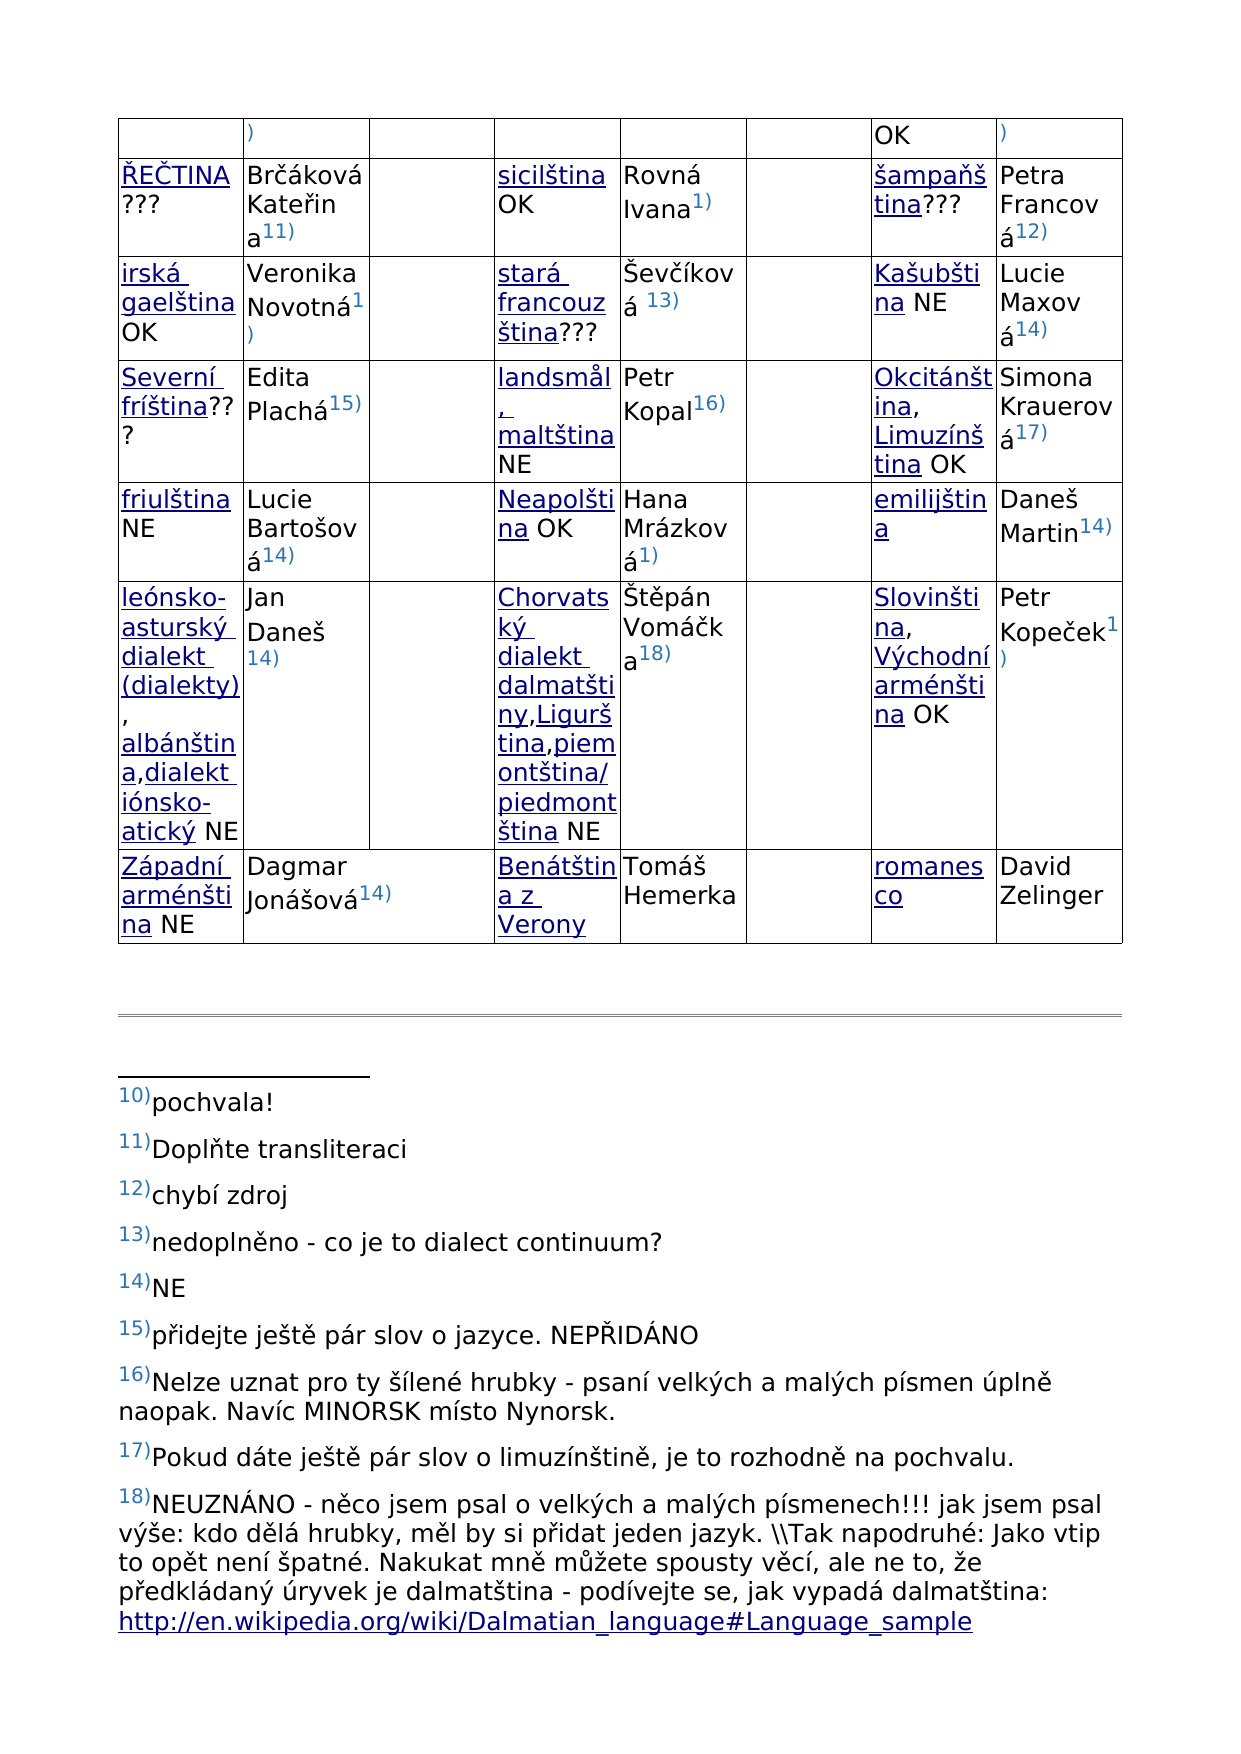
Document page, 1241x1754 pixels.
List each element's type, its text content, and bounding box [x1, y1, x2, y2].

table_cell [495, 119, 620, 158]
table_cell Benátština z Verony [495, 850, 620, 942]
table_cell Neapolština OK [495, 483, 620, 581]
table_cell David Zelinger [997, 850, 1122, 942]
table_cell Jan Daneš 14) [244, 582, 369, 849]
table_cell Petr Kopeček1) [997, 582, 1122, 849]
table_cell Petr Kopal [621, 361, 746, 482]
table_cell [621, 119, 746, 158]
table_cell Ševčíková [621, 257, 746, 360]
table_cell [747, 582, 871, 849]
table_cell leónsko-asturský dialekt (dialekty), albánština,dialekt iónsko-atický NE [119, 582, 243, 849]
table_cell Lucie Maxová [997, 257, 1122, 360]
table_cell [370, 361, 494, 482]
table_cell [747, 257, 871, 360]
table_cell Severní fríština??? [119, 361, 243, 482]
text ﻿ [118, 957, 1122, 987]
table_cell Slovinština, Východní arménština OK [872, 582, 996, 849]
table_cell [747, 361, 871, 482]
table_cell Daneš Martin14) [997, 483, 1122, 581]
table_cell [370, 119, 494, 158]
table_cell [370, 159, 494, 256]
table_cell Štěpán Vomáčka [621, 582, 746, 849]
table_cell Edita Plachá [244, 361, 369, 482]
table_cell Chorvatský dialekt dalmatštiny,Ligurština,piemontština/piedmontština NE [495, 582, 620, 849]
table_cell Veronika Novotná1) [244, 257, 369, 360]
table_cell Brčáková Kateřina [244, 159, 369, 256]
table_cell [370, 483, 494, 581]
table_cell friulština NE [119, 483, 243, 581]
table_cell Simona Krauerová [997, 361, 1122, 482]
table_cell sicilština OK [495, 159, 620, 256]
table_cell Dagmar Jonášová14) [244, 850, 494, 942]
table_cell romanesco [872, 850, 996, 942]
table_cell landsmål, maltština NE [495, 361, 620, 482]
table_cell Lucie Bartošová14) [244, 483, 369, 581]
table_cell [747, 850, 871, 942]
table_cell irská gaelština OK [119, 257, 243, 360]
table_cell ) [244, 119, 369, 158]
table_cell ) [997, 119, 1122, 158]
table_cell Západní arménština NE [119, 850, 243, 942]
table_cell Kašubština NE [872, 257, 996, 360]
table_cell ŘEČTINA??? [119, 159, 243, 256]
table_cell Rovná Ivana1) [621, 159, 746, 256]
table_cell OK [872, 119, 996, 158]
table_cell [747, 159, 871, 256]
table_cell [370, 257, 494, 360]
table_cell [747, 483, 871, 581]
table_cell [747, 119, 871, 158]
table_cell Okcitánština, Limuzínština OK [872, 361, 996, 482]
table_cell [370, 582, 494, 849]
table_cell [119, 119, 243, 158]
table_cell emilijština [872, 483, 996, 581]
table_cell stará francouzština??? [495, 257, 620, 360]
table_cell šampaňština??? [872, 159, 996, 256]
table_cell Tomáš Hemerka [621, 850, 746, 942]
table_cell Petra Francová [997, 159, 1122, 256]
table_cell Hana Mrázková1) [621, 483, 746, 581]
